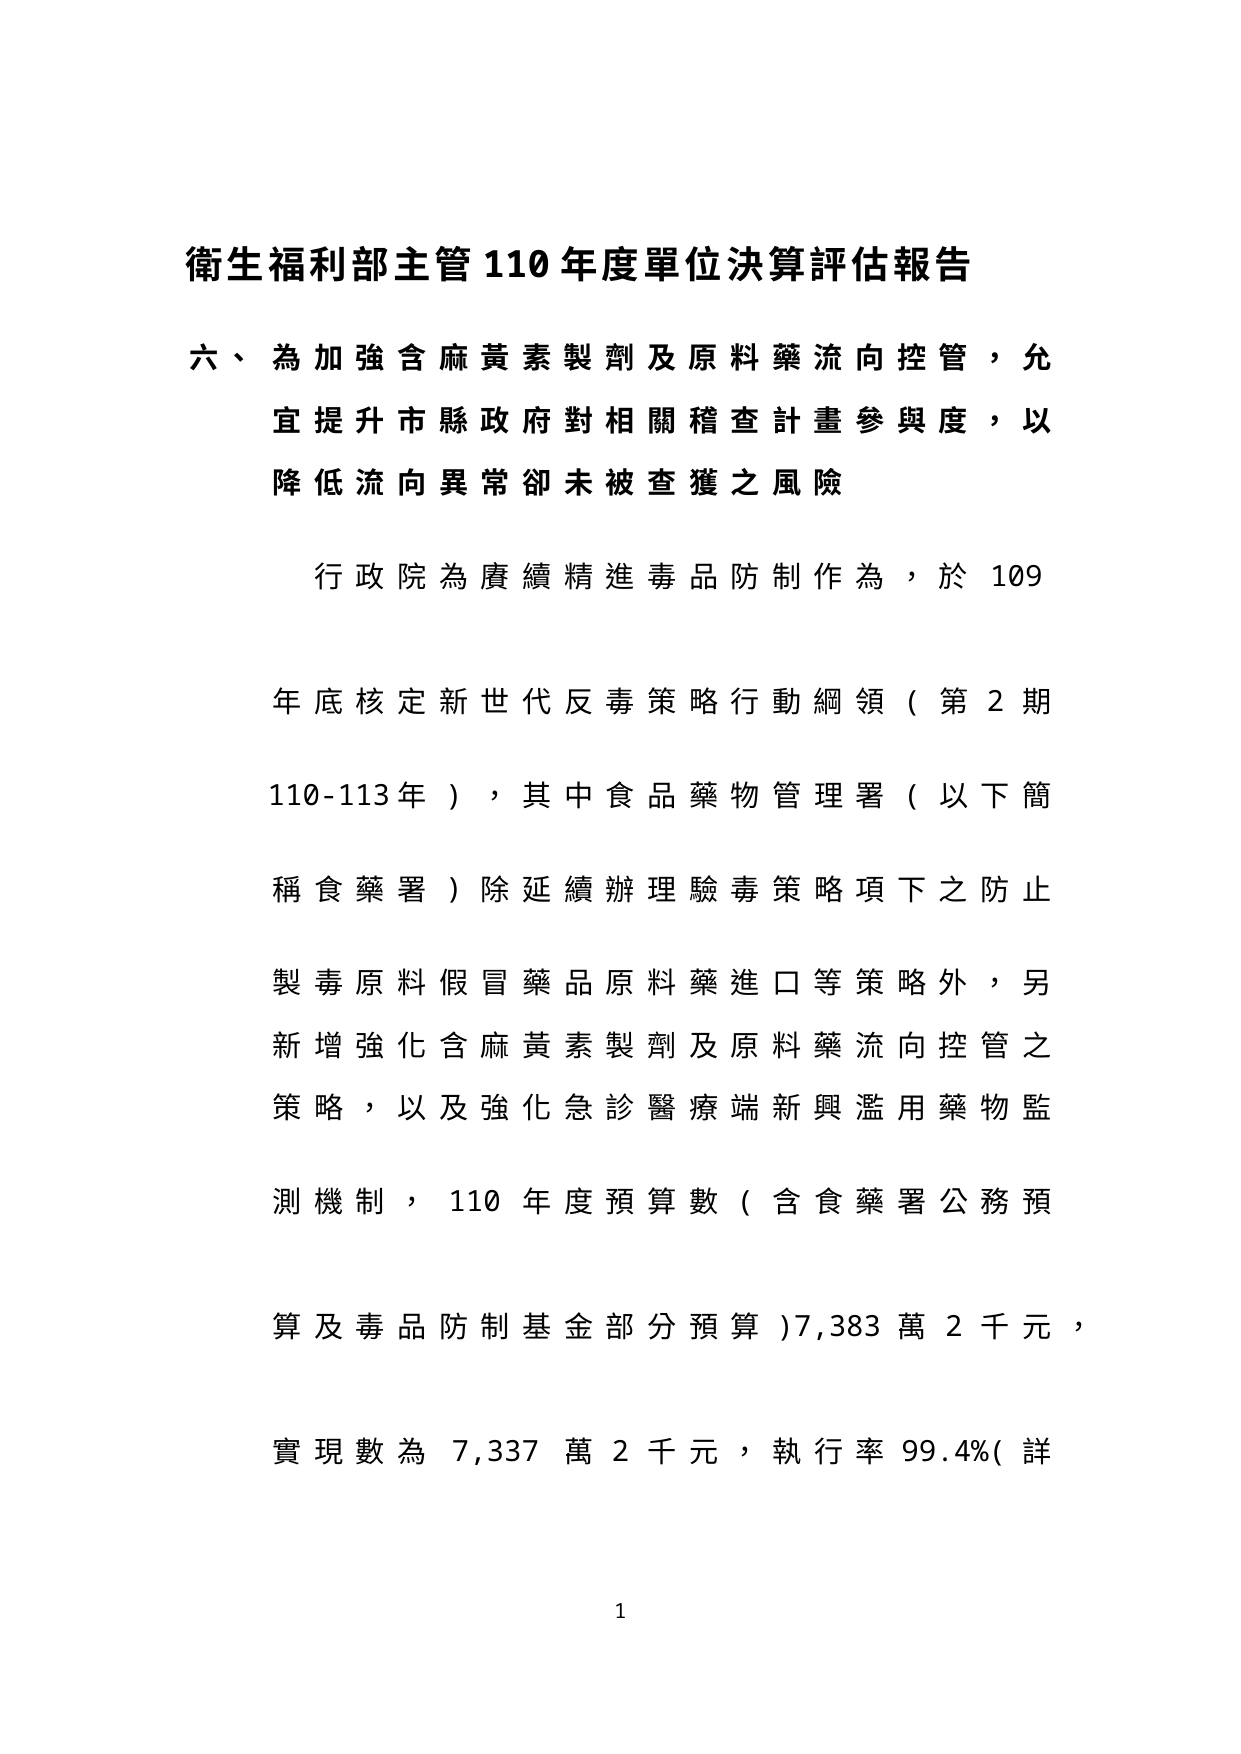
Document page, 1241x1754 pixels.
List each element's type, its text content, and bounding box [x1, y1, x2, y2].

text 六、為加強含麻黃素製劑及原料藥流向控管，允宜提升市縣政府對相關稽查計畫參與度，以降低流向異常卻未被查獲之風險 [183, 314, 1058, 502]
text 衛生福利部主管110年度單位決算評估報告 [183, 189, 1058, 314]
text 行政院為賡續精進毒品防制作為，於109年底核定新世代反毒策略行動綱領(第2期110-113年)，其中食品藥物管理署(以下簡稱食藥署)除延續辦理驗毒策略項下之防止製毒原料假冒藥品原料藥進口等策略外，另新增強化含麻黃素製劑及原料藥流向控管之策略，以及強化急診醫療端新興濫用藥物監測機制，110年度預算數(含食藥署公務預算及毒品防制基金部分預算)7,383萬2千元，實現數為7,337萬2千元，執行率99.4%(詳表1)。經查： [242, 502, 1058, 1502]
